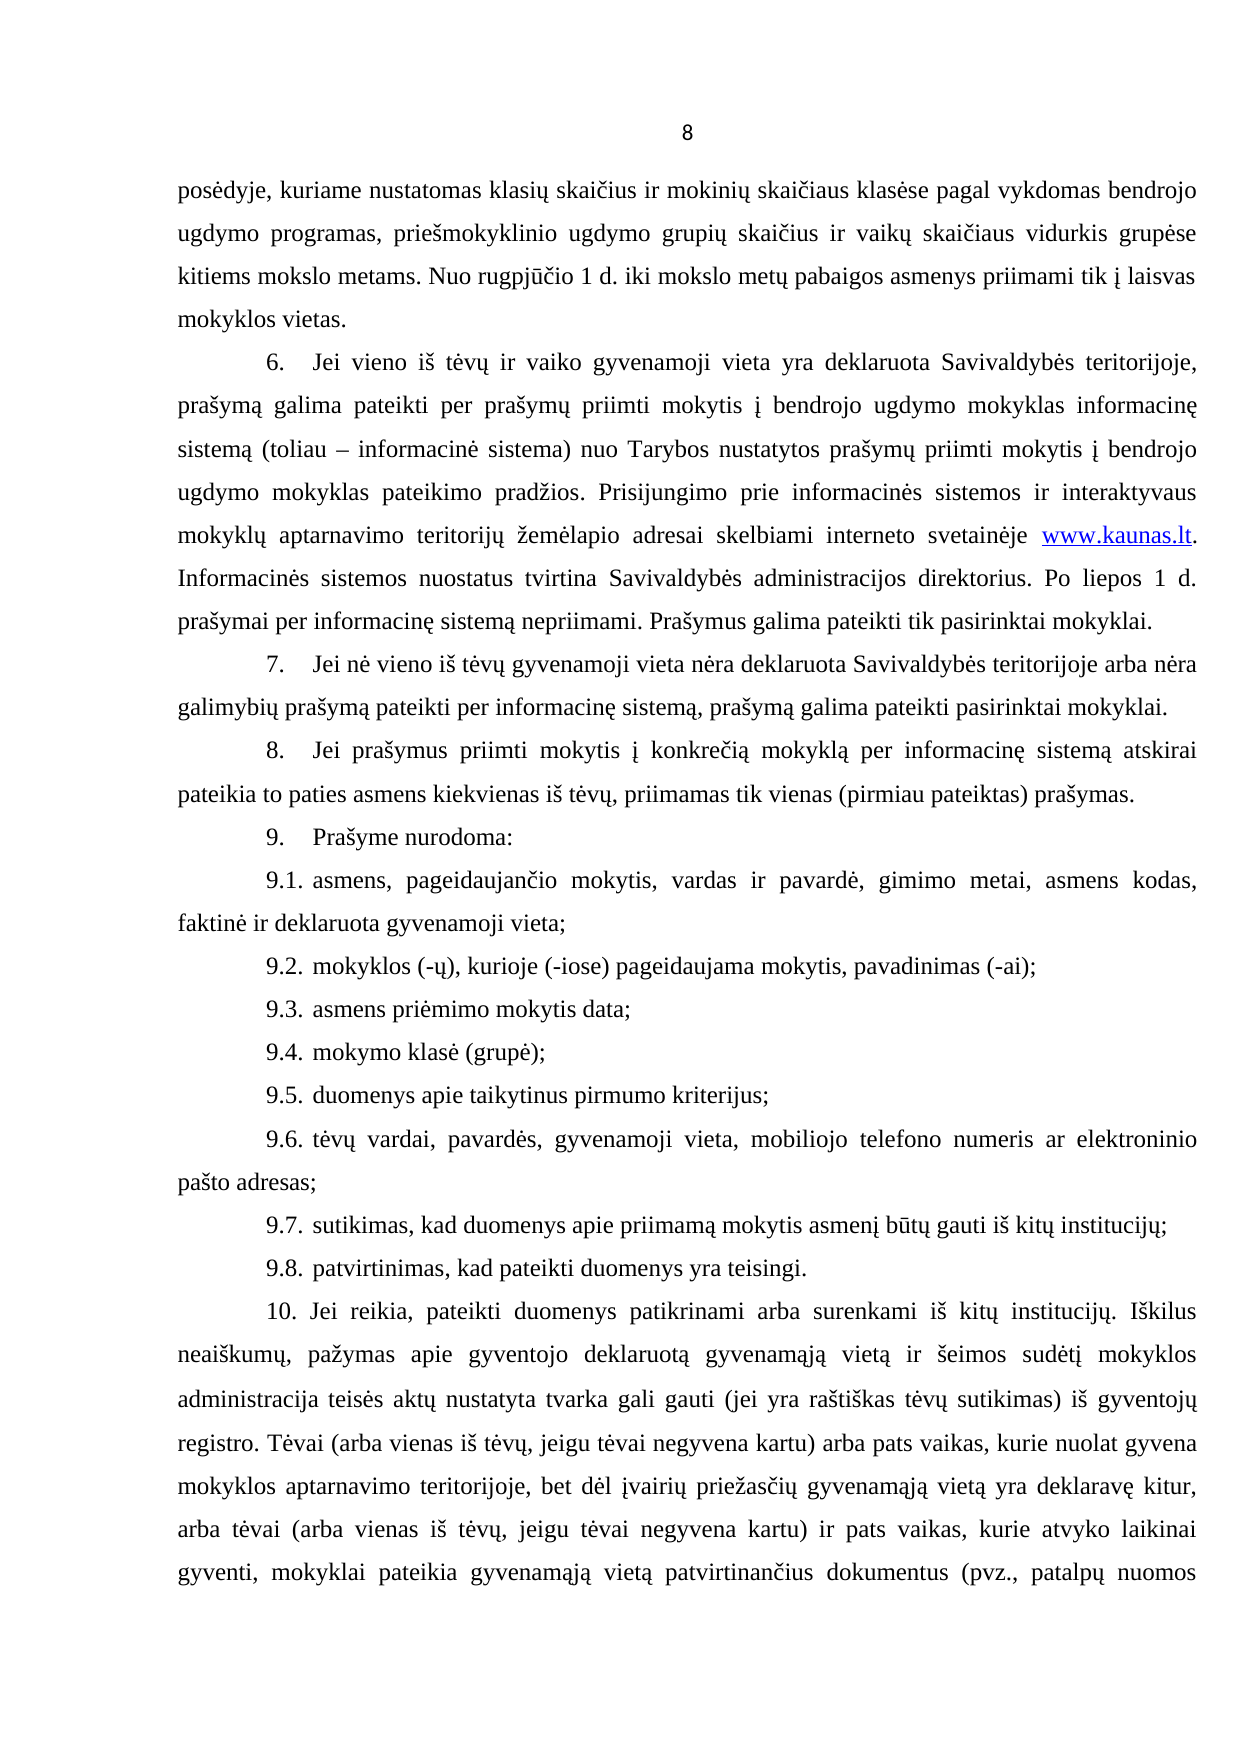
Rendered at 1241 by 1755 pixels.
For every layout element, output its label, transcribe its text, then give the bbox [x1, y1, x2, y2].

text 10. Jei reikia, pateikti duomenys patikrinami arba surenkami iš kitų institucijų. Iškilus neaiškumų, pažymas apie gyventojo deklaruotą gyvenamąją vietą ir šeimos sudėtį mokyklos administracija teisės aktų nustatyta tvarka gali gauti (jei yra raštiškas tėvų sutikimas) iš gyventojų registro. Tėvai (arba vienas iš tėvų, jeigu tėvai negyvena kartu) arba pats vaikas, kurie nuolat gyvena mokyklos aptarnavimo teritorijoje, bet dėl įvairių priežasčių gyvenamąją vietą yra deklaravę kitur, arba tėvai (arba vienas iš tėvų, jeigu tėvai negyvena kartu) ir pats vaikas, kurie atvyko laikinai gyventi, mokyklai pateikia gyvenamąją vietą patvirtinančius dokumentus (pvz., patalpų nuomos [177, 1296, 1198, 1586]
text 9.8. patvirtinimas, kad pateikti duomenys yra teisingi. [177, 1253, 1198, 1282]
text 9.3. asmens priėmimo mokytis data; [177, 994, 1198, 1023]
text 9.7. sutikimas, kad duomenys apie priimamą mokytis asmenį būtų gauti iš kitų institucijų; [177, 1210, 1198, 1239]
text 6. Jei vieno iš tėvų ir vaiko gyvenamoji vieta yra deklaruota Savivaldybės teritorijoje, prašymą galima pateikti per prašymų priimti mokytis į bendrojo ugdymo mokyklas informacinę sistemą (toliau – informacinė sistema) nuo Tarybos nustatytos prašymų priimti mokytis į bendrojo ugdymo mokyklas pateikimo pradžios. Prisijungimo prie informacinės sistemos ir interaktyvaus mokyklų aptarnavimo teritorijų žemėlapio adresai skelbiami interneto svetainėje www.kaunas.lt. Informacinės sistemos nuostatus tvirtina Savivaldybės administracijos direktorius. Po liepos 1 d. prašymai per informacinę sistemą nepriimami. Prašymus galima pateikti tik pasirinktai mokyklai. [177, 347, 1198, 635]
text 8. Jei prašymus priimti mokytis į konkrečią mokyklą per informacinę sistemą atskirai pateikia to paties asmens kiekvienas iš tėvų, priimamas tik vienas (pirmiau pateiktas) prašymas. [177, 736, 1198, 807]
text 7. Jei nė vieno iš tėvų gyvenamoji vieta nėra deklaruota Savivaldybės teritorijoje arba nėra galimybių prašymą pateikti per informacinę sistemą, prašymą galima pateikti pasirinktai mokyklai. [177, 649, 1198, 721]
text 9.1. asmens, pageidaujančio mokytis, vardas ir pavardė, gimimo metai, asmens kodas, faktinė ir deklaruota gyvenamoji vieta; [177, 865, 1198, 937]
text 9.6. tėvų vardai, pavardės, gyvenamoji vieta, mobiliojo telefono numeris ar elektroninio pašto adresas; [177, 1124, 1198, 1196]
text 9.4. mokymo klasė (grupė); [177, 1037, 1198, 1066]
text posėdyje, kuriame nustatomas klasių skaičius ir mokinių skaičiaus klasėse pagal vykdomas bendrojo ugdymo programas, priešmokyklinio ugdymo grupių skaičius ir vaikų skaičiaus vidurkis grupėse kitiems mokslo metams. Nuo rugpjūčio 1 d. iki mokslo metų pabaigos asmenys priimami tik į laisvas mokyklos vietas. [177, 175, 1198, 333]
text 9.5. duomenys apie taikytinus pirmumo kriterijus; [177, 1081, 1198, 1109]
text 9. Prašyme nurodoma: [177, 822, 1198, 851]
text 9.2. mokyklos (-ų), kurioje (-iose) pageidaujama mokytis, pavadinimas (-ai); [177, 951, 1198, 980]
